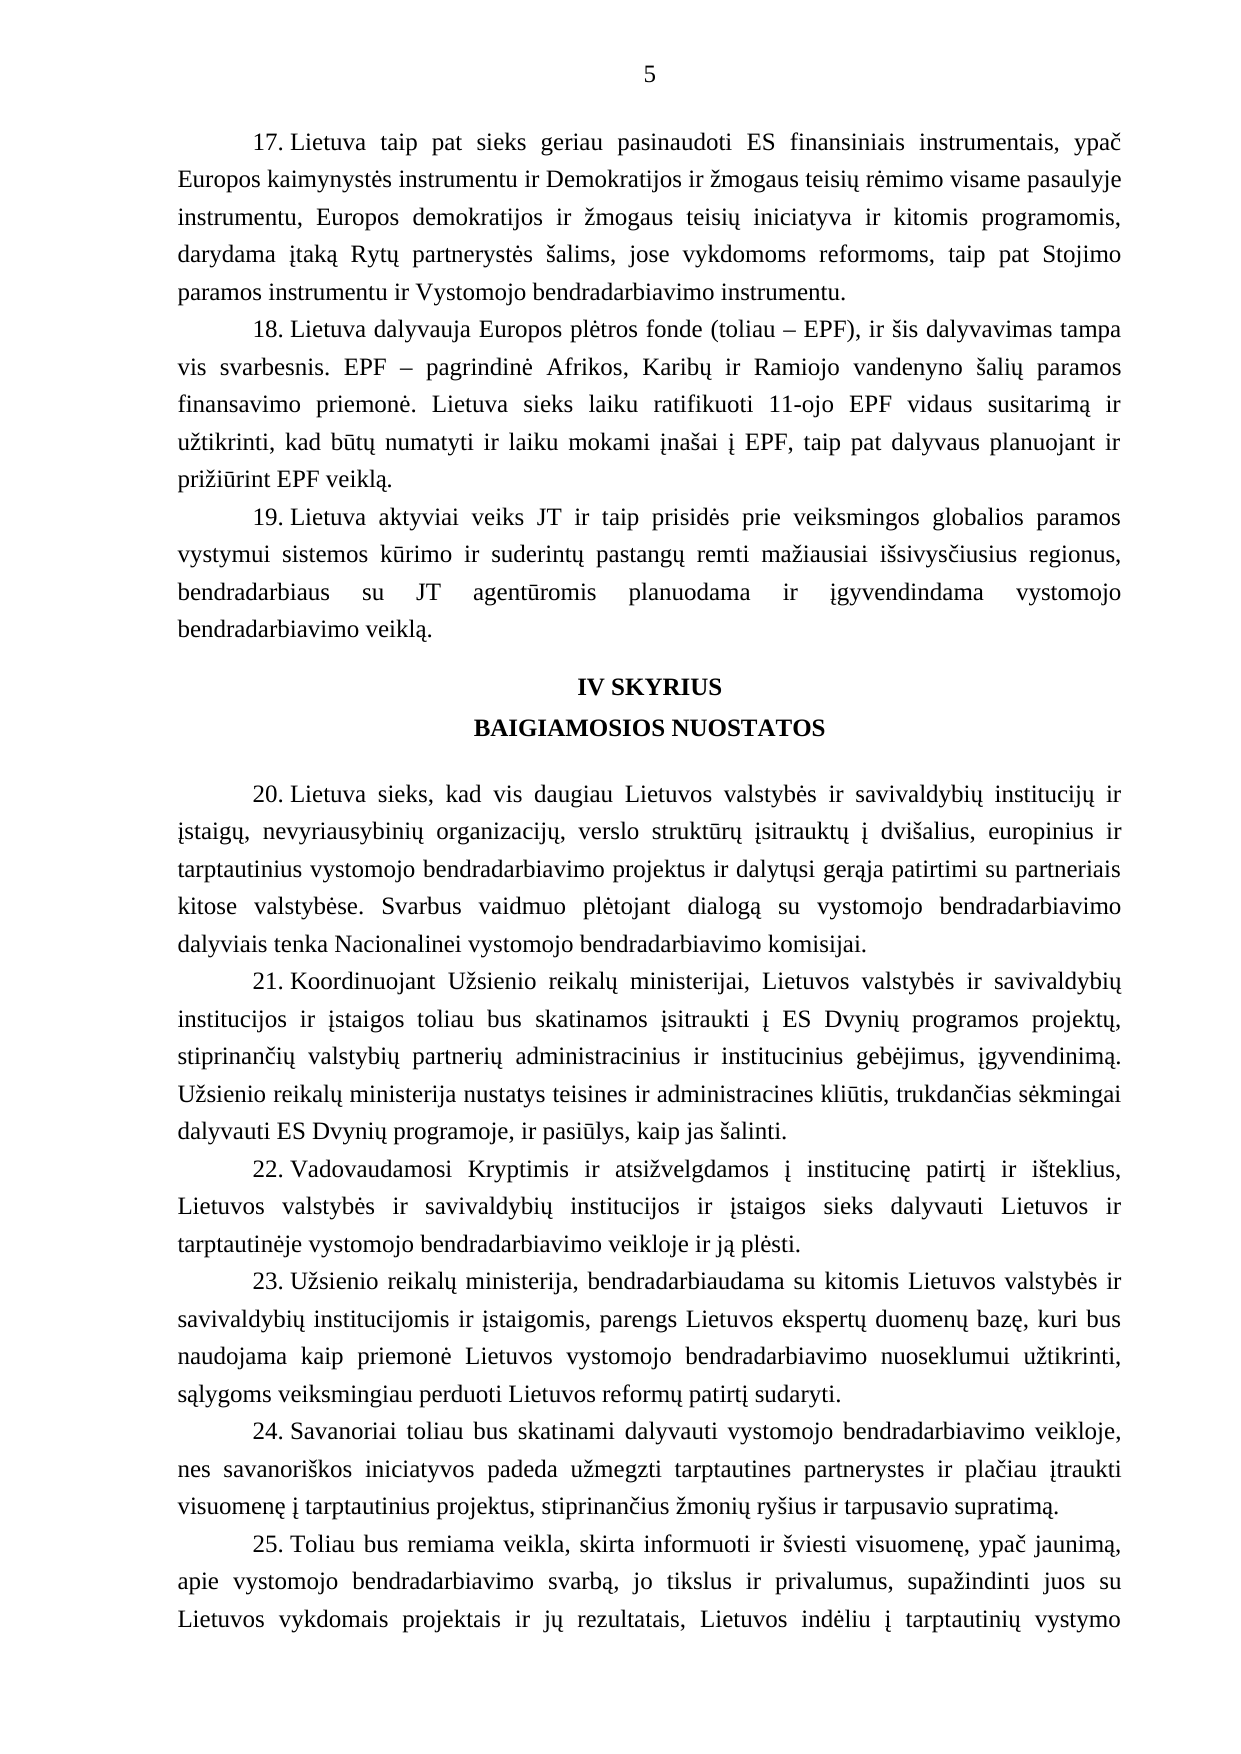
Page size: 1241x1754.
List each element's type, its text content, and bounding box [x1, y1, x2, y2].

text 17. Lietuva taip pat sieks geriau pasinaudoti ES finansiniais instrumentais, ypač Europos kaimynystės instrumentu ir Demokratijos ir žmogaus teisių rėmimo visame pasaulyje instrumentu, Europos demokratijos ir žmogaus teisių iniciatyva ir kitomis programomis, darydama įtaką Rytų partnerystės šalims, jose vykdomoms reformoms, taip pat Stojimo paramos instrumentu ir Vystomojo bendradarbiavimo instrumentu. [177, 118, 1122, 306]
text 24. Savanoriai toliau bus skatinami dalyvauti vystomojo bendradarbiavimo veikloje, nes savanoriškos iniciatyvos padeda užmegzti tarptautines partnerystes ir plačiau įtraukti visuomenę į tarptautinius projektus, stiprinančius žmonių ryšius ir tarpusavio supratimą. [177, 1408, 1122, 1520]
text 23. Užsienio reikalų ministerija, bendradarbiaudama su kitomis Lietuvos valstybės ir savivaldybių institucijomis ir įstaigomis, parengs Lietuvos ekspertų duomenų bazę, kuri bus naudojama kaip priemonė Lietuvos vystomojo bendradarbiavimo nuoseklumui užtikrinti, sąlygoms veiksmingiau perduoti Lietuvos reformų patirtį sudaryti. [177, 1258, 1122, 1408]
text 25. Toliau bus remiama veikla, skirta informuoti ir šviesti visuomenę, ypač jaunimą, apie vystomojo bendradarbiavimo svarbą, jo tikslus ir privalumus, supažindinti juos su Lietuvos vykdomais projektais ir jų rezultatais, Lietuvos indėliu į tarptautinių vystymo [177, 1520, 1122, 1633]
text 20. Lietuva sieks, kad vis daugiau Lietuvos valstybės ir savivaldybių institucijų ir įstaigų, nevyriausybinių organizacijų, verslo struktūrų įsitrauktų į dvišalius, europinius ir tarptautinius vystomojo bendradarbiavimo projektus ir dalytųsi gerąja patirtimi su partneriais kitose valstybėse. Svarbus vaidmuo plėtojant dialogą su vystomojo bendradarbiavimo dalyviais tenka Nacionalinei vystomojo bendradarbiavimo komisijai. [177, 770, 1122, 958]
text 22. Vadovaudamosi Kryptimis ir atsižvelgdamos į institucinę patirtį ir išteklius, Lietuvos valstybės ir savivaldybių institucijos ir įstaigos sieks dalyvauti Lietuvos ir tarptautinėje vystomojo bendradarbiavimo veikloje ir ją plėsti. [177, 1145, 1122, 1258]
text 21. Koordinuojant Užsienio reikalų ministerijai, Lietuvos valstybės ir savivaldybių institucijos ir įstaigos toliau bus skatinamos įsitraukti į ES Dvynių programos projektų, stiprinančių valstybių partnerių administracinius ir institucinius gebėjimus, įgyvendinimą. Užsienio reikalų ministerija nustatys teisines ir administracines kliūtis, trukdančias sėkmingai dalyvauti ES Dvynių programoje, ir pasiūlys, kaip jas šalinti. [177, 958, 1122, 1145]
text BAIGIAMOSIOS NUOSTATOS [177, 713, 1122, 741]
text 18. Lietuva dalyvauja Europos plėtros fonde (toliau – EPF), ir šis dalyvavimas tampa vis svarbesnis. EPF – pagrindinė Afrikos, Karibų ir Ramiojo vandenyno šalių paramos finansavimo priemonė. Lietuva sieks laiku ratifikuoti 11-ojo EPF vidaus susitarimą ir užtikrinti, kad būtų numatyti ir laiku mokami įnašai į EPF, taip pat dalyvaus planuojant ir prižiūrint EPF veiklą. [177, 306, 1122, 493]
text IV SKYRIUS [177, 672, 1122, 701]
text 19. Lietuva aktyviai veiks JT ir taip prisidės prie veiksmingos globalios paramos vystymui sistemos kūrimo ir suderintų pastangų remti mažiausiai išsivysčiusius regionus, bendradarbiaus su JT agentūromis planuodama ir įgyvendindama vystomojo bendradarbiavimo veiklą. [177, 493, 1122, 643]
